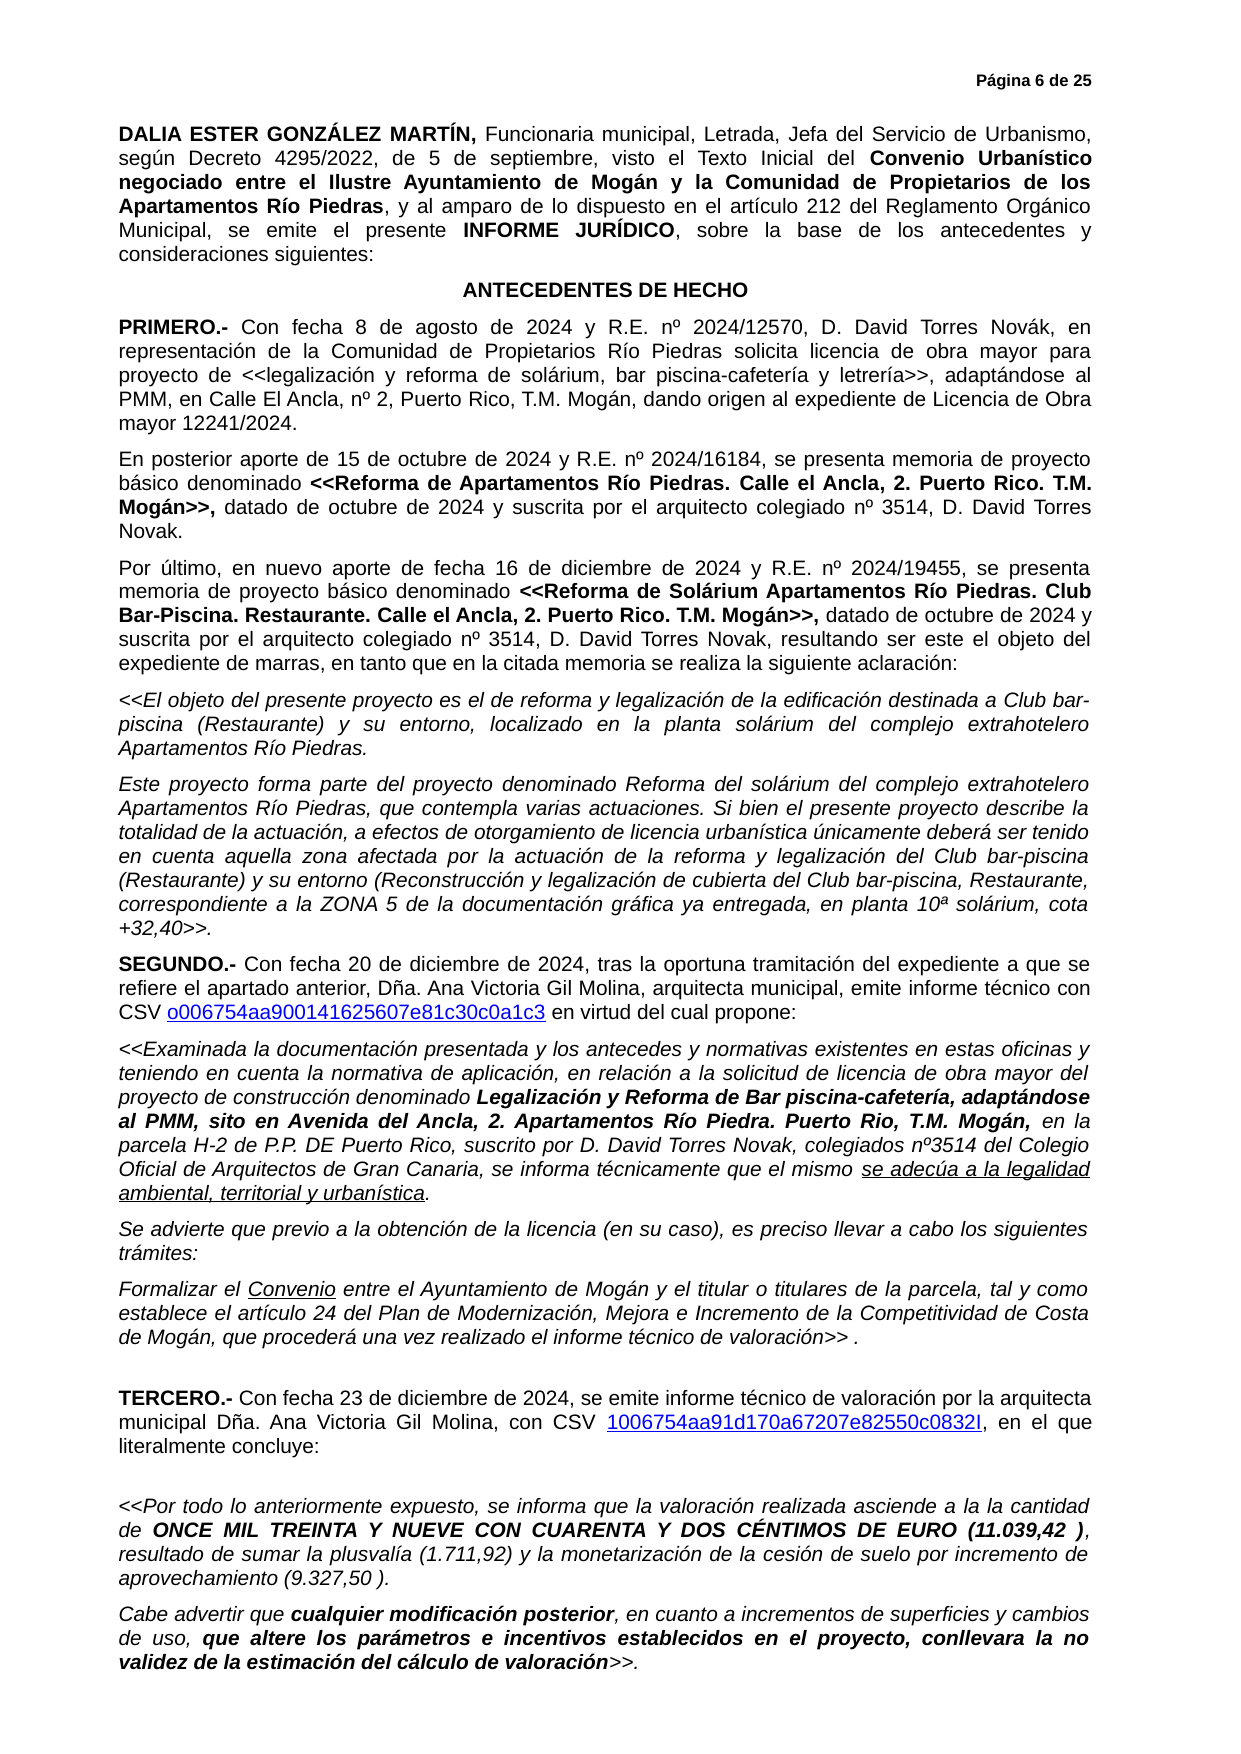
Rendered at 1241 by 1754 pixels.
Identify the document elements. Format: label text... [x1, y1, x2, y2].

text <<Examinada la documentación presentada y los antecedes y normativas existentes en estas oficinas y teniendo en cuenta la normativa de aplicación, en relación a la solicitud de licencia de obra mayor del proyecto de construcción denominado Legalización y Reforma de Bar piscina-cafetería, adaptándose al PMM, sito en Avenida del Ancla, 2. Apartamentos Río Piedra. Puerto Rio, T.M. Mogán, en la parcela H-2 de P.P. DE Puerto Rico, suscrito por D. David Torres Novak, colegiados nº3514 del Colegio Oficial de Arquitectos de Gran Canaria, se informa técnicamente que el mismo se adecúa a la legalidad ambiental, territorial y urbanística. [118, 1037, 1092, 1204]
text DALIA ESTER GONZÁLEZ MARTÍN, Funcionaria municipal, Letrada, Jefa del Servicio de Urbanismo, según Decreto 4295/2022, de 5 de septiembre, visto el Texto Inicial del Convenio Urbanístico negociado entre el Ilustre Ayuntamiento de Mogán y la Comunidad de Propietarios de los Apartamentos Río Piedras, y al amparo de lo dispuesto en el artículo 212 del Reglamento Orgánico Municipal, se emite el presente INFORME JURÍDICO, sobre la base de los antecedentes y consideraciones siguientes: [118, 122, 1092, 266]
text Este proyecto forma parte del proyecto denominado Reforma del solárium del complejo extrahotelero Apartamentos Río Piedras, que contempla varias actuaciones. Si bien el presente proyecto describe la totalidad de la actuación, a efectos de otorgamiento de licencia urbanística únicamente deberá ser tenido en cuenta aquella zona afectada por la actuación de la reforma y legalización del Club bar-piscina (Restaurante) y su entorno (Reconstrucción y legalización de cubierta del Club bar-piscina, Restaurante, correspondiente a la ZONA 5 de la documentación gráfica ya entregada, en planta 10ª solárium, cota +32,40>>. [118, 772, 1092, 940]
text PRIMERO.- Con fecha 8 de agosto de 2024 y R.E. nº 2024/12570, D. David Torres Novák, en representación de la Comunidad de Propietarios Río Piedras solicita licencia de obra mayor para proyecto de <<legalización y reforma de solárium, bar piscina-cafetería y letrería>>, adaptándose al PMM, en Calle El Ancla, nº 2, Puerto Rico, T.M. Mogán, dando origen al expediente de Licencia de Obra mayor 12241/2024. [118, 315, 1092, 434]
text Se advierte que previo a la obtención de la licencia (en su caso), es preciso llevar a cabo los siguientes trámites: [118, 1217, 1092, 1265]
text Por último, en nuevo aporte de fecha 16 de diciembre de 2024 y R.E. nº 2024/19455, se presenta memoria de proyecto básico denominado <<Reforma de Solárium Apartamentos Río Piedras. Club Bar-Piscina. Restaurante. Calle el Ancla, 2. Puerto Rico. T.M. Mogán>>, datado de octubre de 2024 y suscrita por el arquitecto colegiado nº 3514, D. David Torres Novak, resultando ser este el objeto del expediente de marras, en tanto que en la citada memoria se realiza la siguiente aclaración: [118, 555, 1092, 675]
text Formalizar el Convenio entre el Ayuntamiento de Mogán y el titular o titulares de la parcela, tal y como establece el artículo 24 del Plan de Modernización, Mejora e Incremento de la Competitividad de Costa de Mogán, que procederá una vez realizado el informe técnico de valoración>> . [118, 1277, 1092, 1349]
text TERCERO.- Con fecha 23 de diciembre de 2024, se emite informe técnico de valoración por la arquitecta municipal Dña. Ana Victoria Gil Molina, con CSV 1006754aa91d170a67207e82550c0832I, en el que literalmente concluye: [118, 1362, 1092, 1457]
text <<El objeto del presente proyecto es el de reforma y legalización de la edificación destinada a Club bar-piscina (Restaurante) y su entorno, localizado en la planta solárium del complejo extrahotelero Apartamentos Río Piedras. [118, 688, 1092, 759]
text En posterior aporte de 15 de octubre de 2024 y R.E. nº 2024/16184, se presenta memoria de proyecto básico denominado <<Reforma de Apartamentos Río Piedras. Calle el Ancla, 2. Puerto Rico. T.M. Mogán>>, datado de octubre de 2024 y suscrita por el arquitecto colegiado nº 3514, D. David Torres Novak. [118, 447, 1092, 543]
text <<Por todo lo anteriormente expuesto, se informa que la valoración realizada asciende a la la cantidad de ONCE MIL TREINTA Y NUEVE CON CUARENTA Y DOS CÉNTIMOS DE EURO (11.039,42 ), resultado de sumar la plusvalía (1.711,92) y la monetarización de la cesión de suelo por incremento de aprovechamiento (9.327,50 ). [118, 1470, 1092, 1590]
text ANTECEDENTES DE HECHO [118, 278, 1092, 302]
text SEGUNDO.- Con fecha 20 de diciembre de 2024, tras la oportuna tramitación del expediente a que se refiere el apartado anterior, Dña. Ana Victoria Gil Molina, arquitecta municipal, emite informe técnico con CSV o006754aa900141625607e81c30c0a1c3 en virtud del cual propone: [118, 952, 1092, 1024]
text Cabe advertir que cualquier modificación posterior, en cuanto a incrementos de superficies y cambios de uso, que altere los parámetros e incentivos establecidos en el proyecto, conllevara la no validez de la estimación del cálculo de valoración>>. [118, 1602, 1092, 1674]
